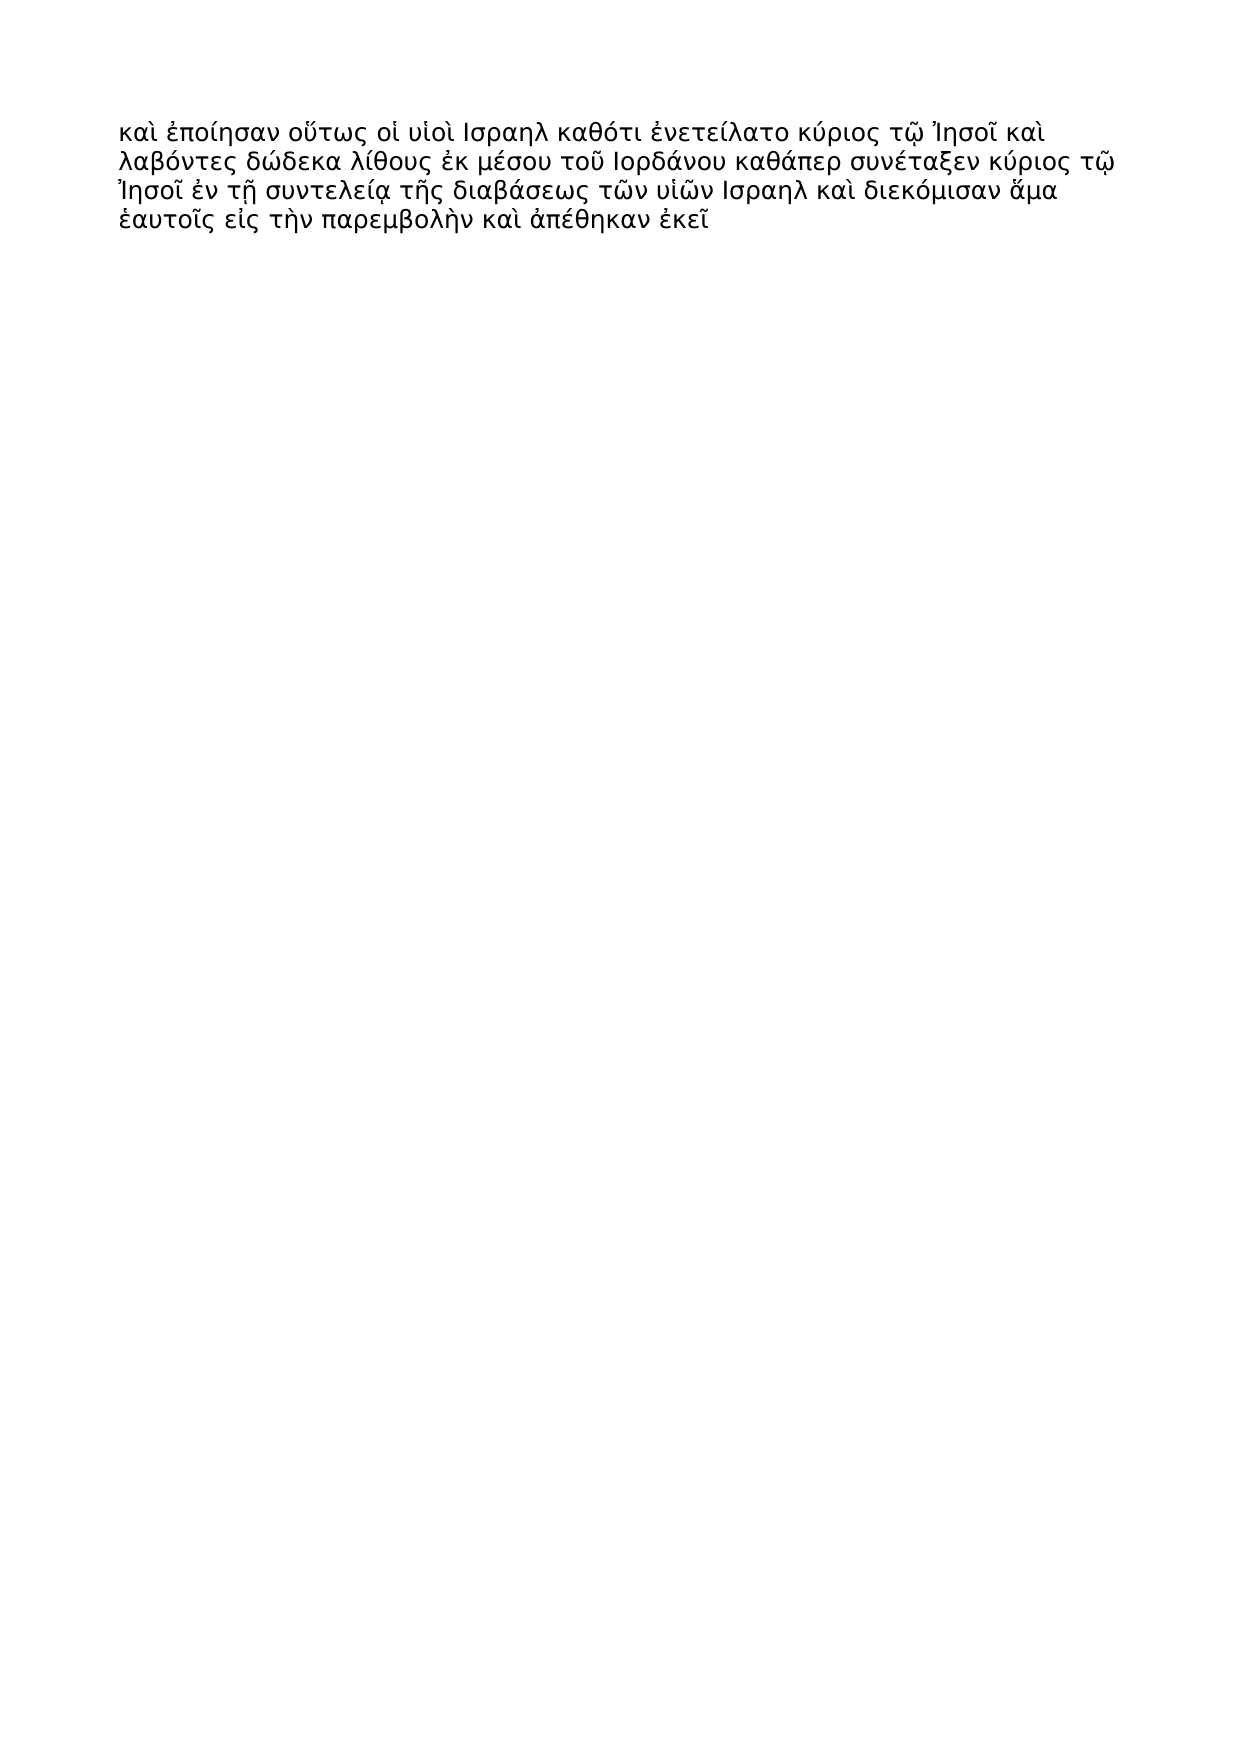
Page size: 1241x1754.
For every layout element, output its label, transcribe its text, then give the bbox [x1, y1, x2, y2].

text καὶ ἐποίησαν οὕτως οἱ υἱοὶ Ισραηλ καθότι ἐνετείλατο κύριος τῷ Ἰησοῖ καὶ λαβόντες δώδεκα λίθους ἐκ μέσου τοῦ Ιορδάνου καθάπερ συνέταξεν κύριος τῷ Ἰησοῖ ἐν τῇ συντελείᾳ τῆς διαβάσεως τῶν υἱῶν Ισραηλ καὶ διεκόμισαν ἅμα ἑαυτοῖς εἰς τὴν παρεμβολὴν καὶ ἀπέθηκαν ἐκεῖ [118, 118, 1122, 235]
